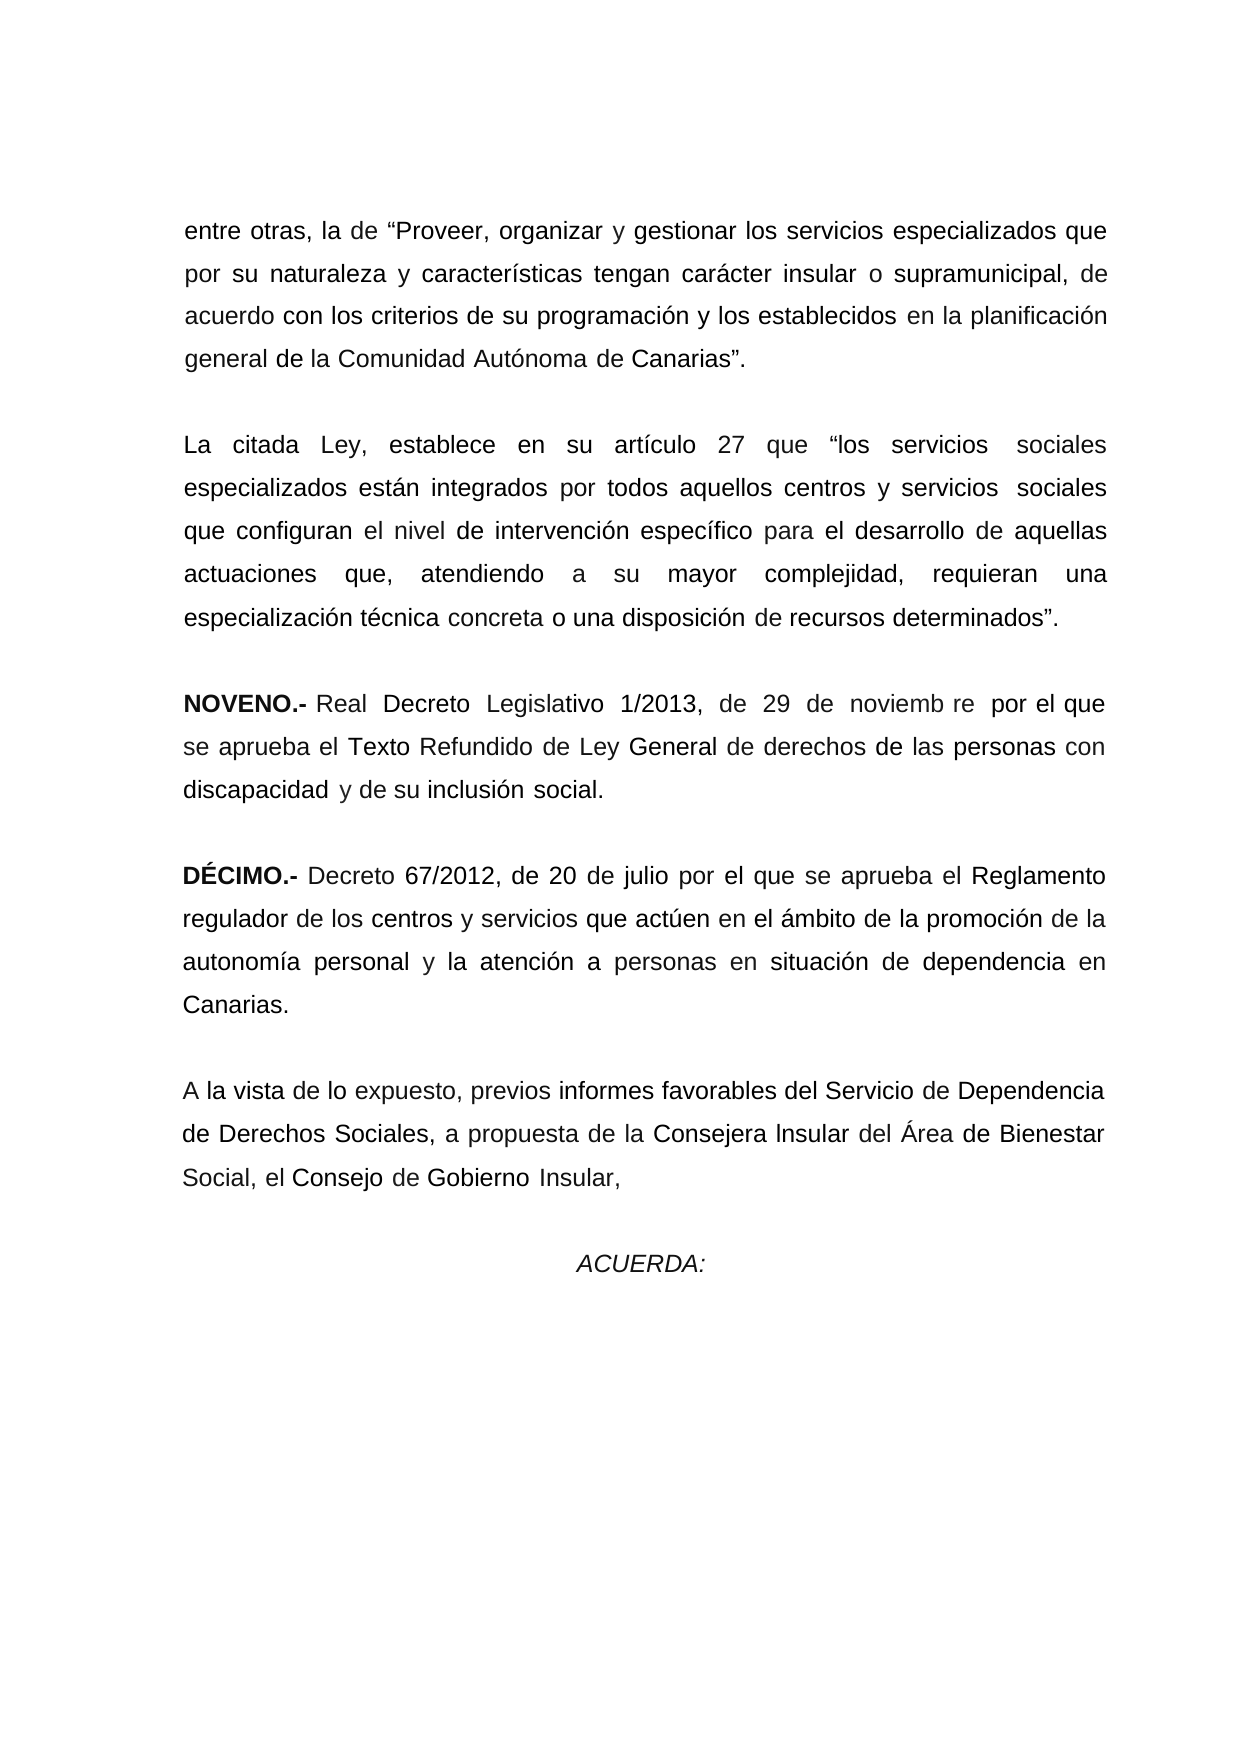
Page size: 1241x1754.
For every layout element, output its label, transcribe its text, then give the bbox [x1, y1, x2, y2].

text entre otras, la de “Proveer, organizar y gestionar los servicios especializados que por su naturaleza y características tengan carácter insular o supramunicipal, de acuerdo con los criterios de su programación y los establecidos en la planificación general de la Comunidad Autónoma de Canarias”. [184, 216, 1108, 373]
text ACUERDA: [42, 1249, 1240, 1277]
text A la vista de lo expuesto, previos informes favorables del Servicio de Dependencia de Derechos Sociales, a propuesta de la Consejera lnsular del Área de Bienestar Social, el Consejo de Gobierno Insular, [182, 1076, 1105, 1191]
text DÉCIMO.- Decreto 67/2012, de 20 de julio por el que se aprueba el Reglamento regulador de los centros y servicios que actúen en el ámbito de la promoción de la autonomía personal y la atención a personas en situación de dependencia en Canarias. [182, 861, 1106, 1019]
text La citada Ley, establece en su artículo 27 que “los servicios sociales especializados están integrados por todos aquellos centros y servicios sociales que configuran el nivel de intervención específico para el desarrollo de aquellas actuaciones que, atendiendo a su mayor complejidad, requieran una especialización técnica concreta o una disposición de recursos determinados”. [183, 430, 1107, 631]
text NOVENO.- Real Decreto Legislativo 1/2013, de 29 de noviemb re por el que se aprueba el Texto Refundido de Ley General de derechos de las personas con discapacidad y de su inclusión social. [183, 689, 1106, 804]
